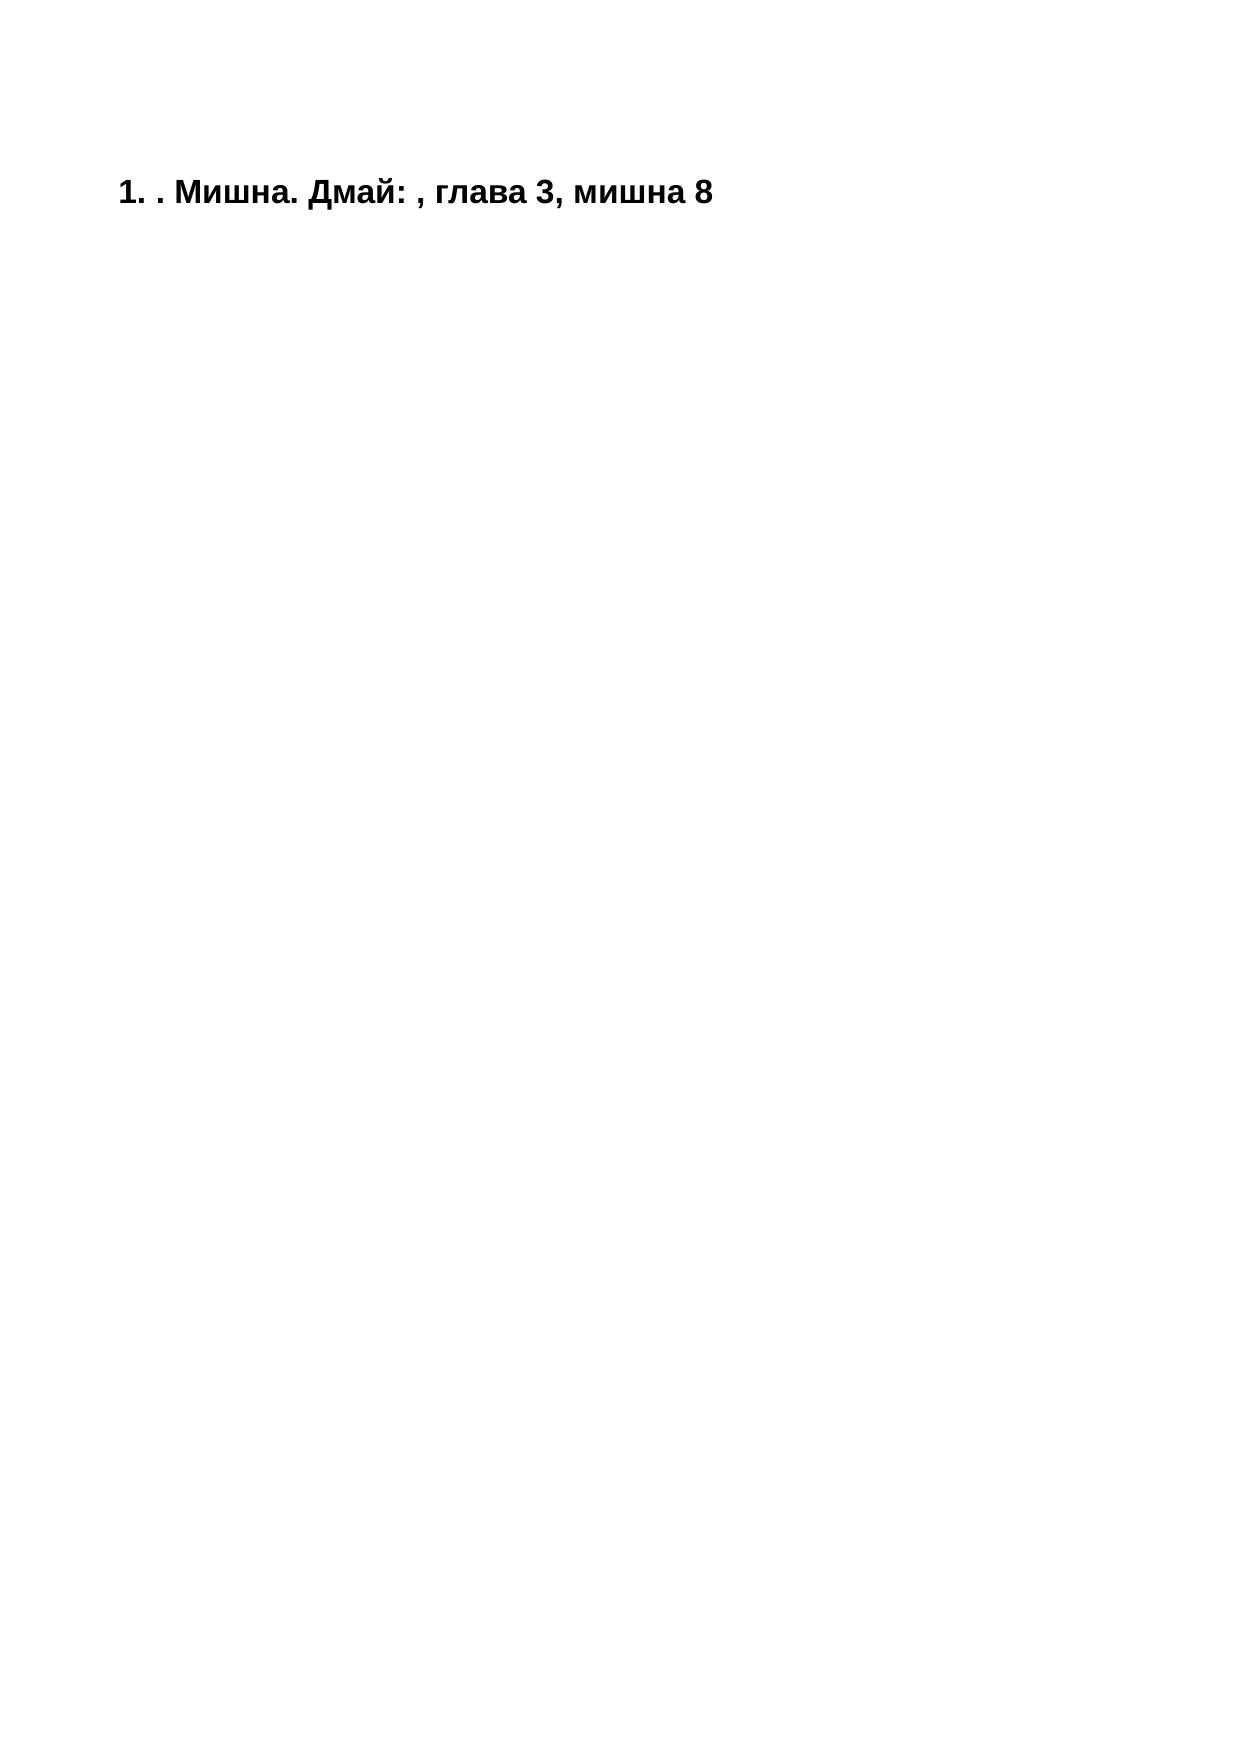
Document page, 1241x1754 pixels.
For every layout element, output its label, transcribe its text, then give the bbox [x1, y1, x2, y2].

subtitle . Мишна. Дмай: , глава 3, мишна 8 [118, 147, 1122, 176]
